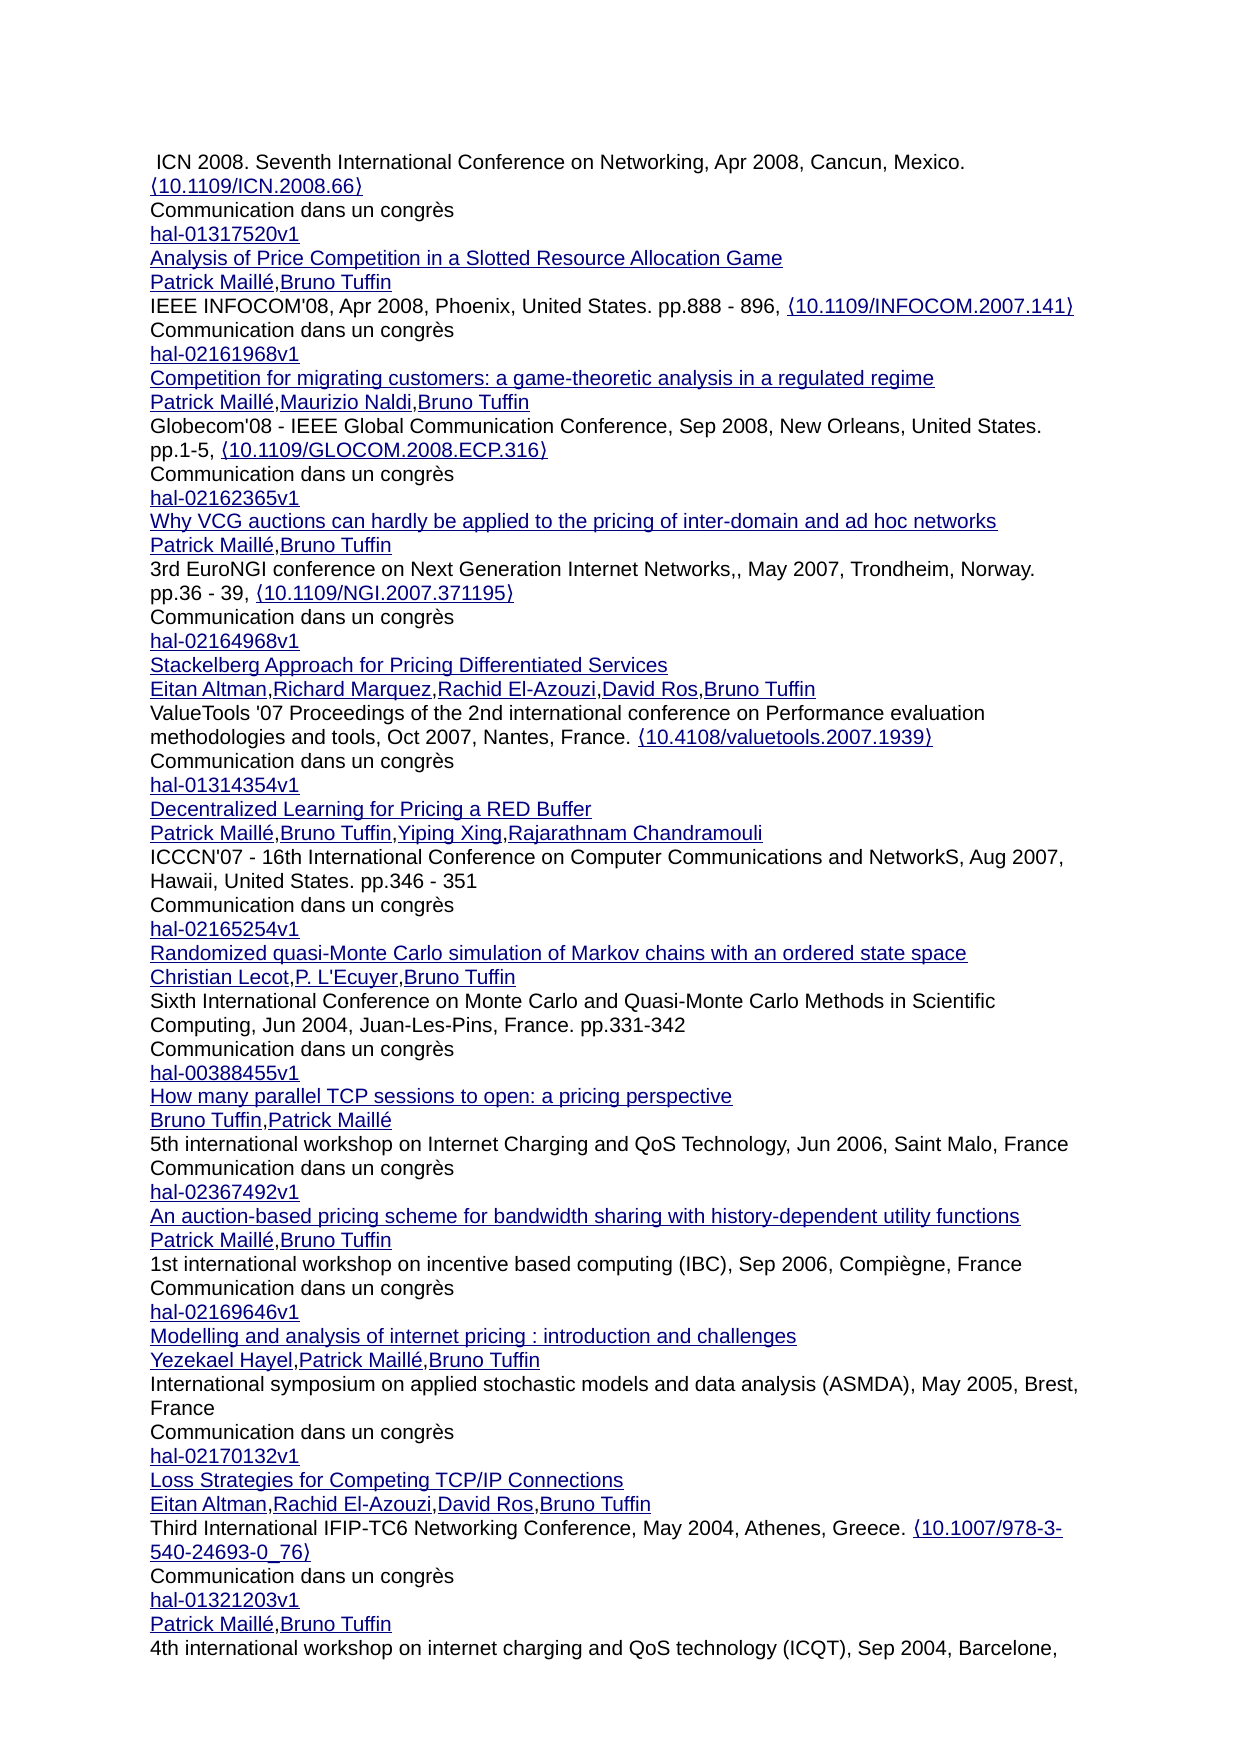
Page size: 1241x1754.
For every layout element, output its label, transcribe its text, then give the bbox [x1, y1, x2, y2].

table_cell Competition for migrating customers: a game-theoretic analysis in a regulated regime Patrick Maillé,Maurizio Naldi,Bruno Tuffin Globecom'08 - IEEE Global Communication Conference, Sep 2008, New Orleans, United States. pp.1-5, ⟨10.1109/GLOCOM.2008.ECP.316⟩ Communication dans un congrès hal-02162365v1 [150, 366, 1090, 509]
table_cell How many parallel TCP sessions to open: a pricing perspective Bruno Tuffin,Patrick Maillé 5th international workshop on Internet Charging and QoS Technology, Jun 2006, Saint Malo, France Communication dans un congrès hal-02367492v1 [150, 1084, 1090, 1204]
table_cell Decentralized Learning for Pricing a RED Buffer Patrick Maillé,Bruno Tuffin,Yiping Xing,Rajarathnam Chandramouli ICCCN'07 - 16th International Conference on Computer Communications and NetworkS, Aug 2007, Hawaii, United States. pp.346 - 351 Communication dans un congrès hal-02165254v1 [150, 797, 1090, 941]
table_cell Loss Strategies for Competing TCP/IP Connections Eitan Altman,Rachid El-Azouzi,David Ros,Bruno Tuffin Third International IFIP-TC6 Networking Conference, May 2004, Athenes, Greece. ⟨10.1007/978-3-540-24693-0_76⟩ Communication dans un congrès hal-01321203v1 [150, 1468, 1090, 1611]
table_cell Why VCG auctions can hardly be applied to the pricing of inter-domain and ad hoc networks Patrick Maillé,Bruno Tuffin 3rd EuroNGI conference on Next Generation Internet Networks,, May 2007, Trondheim, Norway. pp.36 - 39, ⟨10.1109/NGI.2007.371195⟩ Communication dans un congrès hal-02164968v1 [150, 509, 1090, 653]
table_cell Stackelberg Approach for Pricing Differentiated Services Eitan Altman,Richard Marquez,Rachid El-Azouzi,David Ros,Bruno Tuffin ValueTools '07 Proceedings of the 2nd international conference on Performance evaluation methodologies and tools, Oct 2007, Nantes, France. ⟨10.4108/valuetools.2007.1939⟩ Communication dans un congrès hal-01314354v1 [150, 653, 1090, 797]
table_cell Analysis of Price Competition in a Slotted Resource Allocation Game Patrick Maillé,Bruno Tuffin IEEE INFOCOM'08, Apr 2008, Phoenix, United States. pp.888 - 896, ⟨10.1109/INFOCOM.2007.141⟩ Communication dans un congrès hal-02161968v1 [150, 246, 1090, 366]
table_cell Randomized quasi-Monte Carlo simulation of Markov chains with an ordered state space Christian Lecot,P. L'Ecuyer,Bruno Tuffin Sixth International Conference on Monte Carlo and Quasi-Monte Carlo Methods in Scientific Computing, Jun 2004, Juan-Les-Pins, France. pp.331-342 Communication dans un congrès hal-00388455v1 [150, 941, 1090, 1084]
table_cell ICN 2008. Seventh International Conference on Networking, Apr 2008, Cancun, Mexico. ⟨10.1109/ICN.2008.66⟩ Communication dans un congrès hal-01317520v1 [150, 150, 1090, 246]
table_cell An auction-based pricing scheme for bandwidth sharing with history-dependent utility functions Patrick Maillé,Bruno Tuffin 1st international workshop on incentive based computing (IBC), Sep 2006, Compiègne, France Communication dans un congrès hal-02169646v1 [150, 1204, 1090, 1324]
table_cell Multi-bid versus pregressive second price auctions in a stochastic environment Patrick Maillé,Bruno Tuffin 4th international workshop on internet charging and QoS technology (ICQT), Sep 2004, Barcelone, Spain Communication dans un congrès hal-02172750v1 [150, 1611, 1090, 1659]
table_cell Modelling and analysis of internet pricing : introduction and challenges Yezekael Hayel,Patrick Maillé,Bruno Tuffin International symposium on applied stochastic models and data analysis (ASMDA), May 2005, Brest, France Communication dans un congrès hal-02170132v1 [150, 1324, 1090, 1468]
